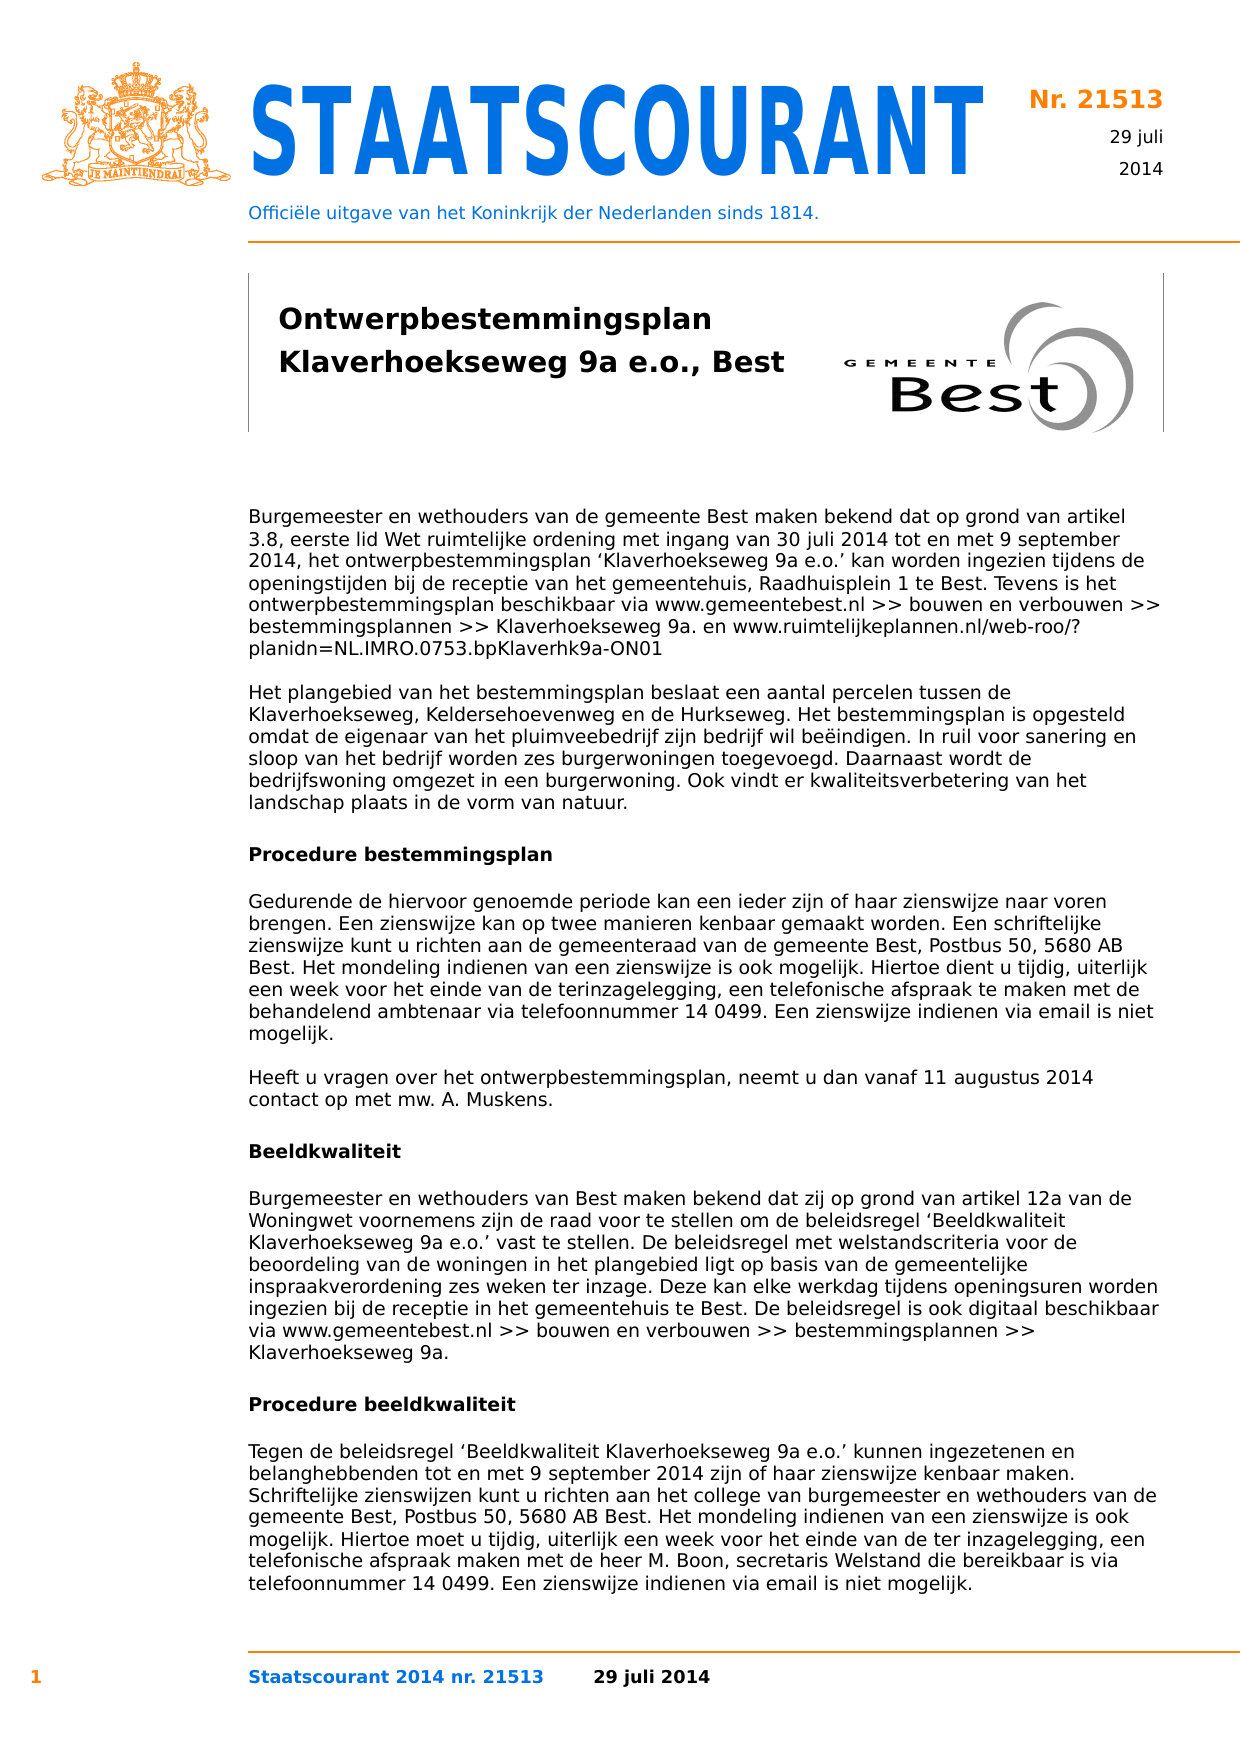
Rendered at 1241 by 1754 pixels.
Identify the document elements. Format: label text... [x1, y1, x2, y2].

text Heeft u vragen over het ontwerpbestemmingsplan, neemt u dan vanaf 11 augustus 2014 contact op met mw. A. Muskens. [248, 1067, 1163, 1111]
subtitle Procedure beeldkwaliteit [248, 1393, 1163, 1416]
text Gedurende de hiervoor genoemde periode kan een ieder zijn of haar zienswijze naar voren brengen. Een zienswijze kan op twee manieren kenbaar gemaakt worden. Een schriftelijke zienswijze kunt u richten aan de gemeenteraad van de gemeente Best, Postbus 50, 5680 AB Best. Het mondeling indienen van een zienswijze is ook mogelijk. Hiertoe dient u tijdig, uiterlijk een week voor het einde van de terinzagelegging, een telefonische afspraak te maken met de behandelend ambtenaar via telefoonnummer 14 0499. Een zienswijze indienen via email is niet mogelijk. [248, 891, 1163, 1045]
text Het plangebied van het bestemmingsplan beslaat een aantal percelen tussen de Klaverhoekseweg, Keldersehoevenweg en de Hurkseweg. Het bestemmingsplan is opgesteld omdat de eigenaar van het pluimveebedrijf zijn bedrijf wil beëindigen. In ruil voor sanering en sloop van het bedrijf worden zes burgerwoningen toegevoegd. Daarnaast wordt de bedrijfswoning omgezet in een burgerwoning. Ook vindt er kwaliteitsverbetering van het landschap plaats in de vorm van natuur. [248, 682, 1163, 814]
subtitle Ontwerpbestemmingsplan Klaverhoekseweg 9a e.o., Best [249, 273, 1163, 432]
table_cell 29 juli [998, 121, 1240, 153]
text Tegen de beleidsregel ‘Beeldkwaliteit Klaverhoekseweg 9a e.o.’ kunnen ingezetenen en belanghebbenden tot en met 9 september 2014 zijn of haar zienswijze kenbaar maken. Schriftelijke zienswijzen kunt u richten aan het college van burgemeester en wethouders van de gemeente Best, Postbus 50, 5680 AB Best. Het mondeling indienen van een zienswijze is ook mogelijk. Hiertoe moet u tijdig, uiterlijk een week voor het einde van de ter inzagelegging, een telefonische afspraak maken met de heer M. Boon, secretaris Welstand die bereikbaar is via telefoonnummer 14 0499. Een zienswijze indienen via email is niet mogelijk. [248, 1441, 1163, 1594]
text Burgemeester en wethouders van de gemeente Best maken bekend dat op grond van artikel 3.8, eerste lid Wet ruimtelijke ordening met ingang van 30 juli 2014 tot en met 9 september 2014, het ontwerpbestemmingsplan ‘Klaverhoekseweg 9a e.o.’ kan worden ingezien tijdens de openingstijden bij de receptie van het gemeentehuis, Raadhuisplein 1 te Best. Tevens is het ontwerpbestemmingsplan beschikbaar via www.gemeentebest.nl >> bouwen en verbouwen >> bestemmingsplannen >> Klaverhoekseweg 9a. en www.ruimtelijkeplannen.nl/web-roo/?planidn=NL.IMRO.0753.bpKlaverhk9a-ON01 [248, 506, 1163, 660]
table_header [25, 62, 248, 241]
table_header Nr. 21513 [998, 62, 1240, 121]
picture [41, 62, 231, 186]
table_cell Officiële uitgave van het Koninkrijk der Nederlanden sinds 1814. [248, 203, 1240, 241]
subtitle Beeldkwaliteit [248, 1141, 1163, 1163]
text Burgemeester en wethouders van Best maken bekend dat zij op grond van artikel 12a van de Woningwet voornemens zijn de raad voor te stellen om de beleidsregel ‘Beeldkwaliteit Klaverhoekseweg 9a e.o.’ vast te stellen. De beleidsregel met welstandscriteria voor de beoordeling van de woningen in het plangebied ligt op basis van de gemeentelijke inspraakverordening zes weken ter inzage. Deze kan elke werkdag tijdens openingsuren worden ingezien bij de receptie in het gemeentehuis te Best. De beleidsregel is ook digitaal beschikbaar via www.gemeentebest.nl >> bouwen en verbouwen >> bestemmingsplannen >> Klaverhoekseweg 9a. [248, 1188, 1163, 1363]
subtitle Procedure bestemmingsplan [248, 844, 1163, 866]
table_cell 2014 [998, 153, 1240, 203]
picture [844, 302, 1134, 433]
table_header STAATSCOURANT [248, 62, 998, 203]
